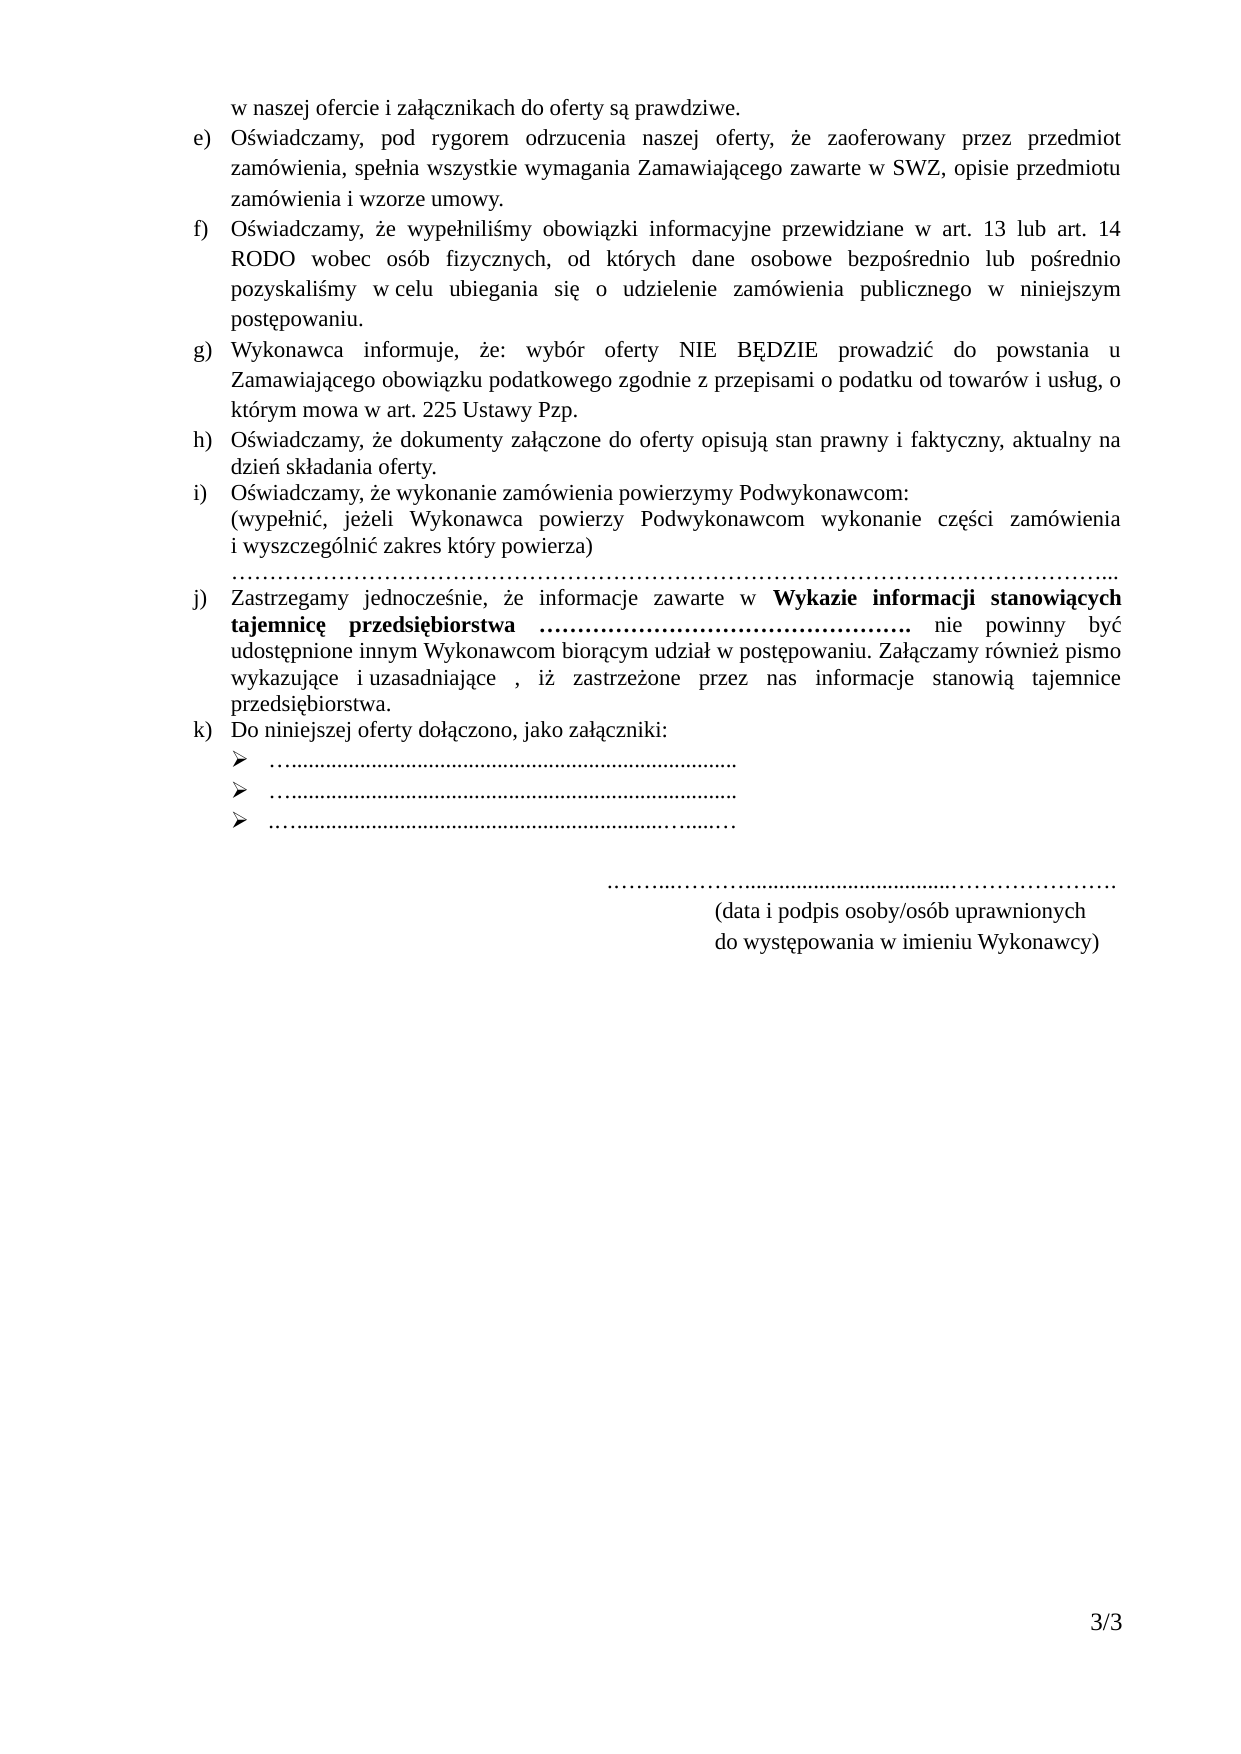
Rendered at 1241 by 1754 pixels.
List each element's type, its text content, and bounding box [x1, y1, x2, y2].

list Oświadczamy, pod rygorem odrzucenia naszej oferty, że zaoferowany przez przedmiot zamówienia, spełnia wszystkie wymagania Zamawiającego zawarte w SWZ, opisie przedmiotu zamówienia i wzorze umowy. [193, 124, 1122, 211]
list (wypełnić, jeżeli Wykonawca powierzy Podwykonawcom wykonanie części zamówienia i wyszczególnić zakres który powierza) [193, 505, 1122, 558]
list Oświadczamy, że wypełniliśmy obowiązki informacyjne przewidziane w art. 13 lub art. 14 RODO wobec osób fizycznych, od których dane osobowe bezpośrednio lub pośrednio pozyskaliśmy w celu ubiegania się o udzielenie zamówienia publicznego w niniejszym postępowaniu. [193, 215, 1122, 332]
list Wykonawca informuje, że: wybór oferty NIE BĘDZIE prowadzić do powstania u Zamawiającego obowiązku podatkowego zgodnie z przepisami o podatku od towarów i usług, o którym mowa w art. 225 Ustawy Pzp. [193, 336, 1122, 422]
list .……...………....................................…………………. [493, 867, 1122, 894]
list ……………………………………………………………………………………………………... [193, 558, 1122, 584]
list .…................................................................….....… [231, 807, 1122, 833]
list ….............................................................................. [231, 777, 1122, 803]
list ….............................................................................. [231, 746, 1122, 773]
list Do niniejszej oferty dołączono, jako załączniki: [193, 716, 1122, 743]
list do występowania w imieniu Wykonawcy) [679, 928, 1122, 954]
list Zastrzegamy jednocześnie, że informacje zawarte w Wykazie informacji stanowiących tajemnicę przedsiębiorstwa …………………………………………. nie powinny być udostępnione innym Wykonawcom biorącym udział w postępowaniu. Załączamy również pismo wykazujące i uzasadniające , iż zastrzeżone przez nas informacje stanowią tajemnice przedsiębiorstwa. [193, 584, 1122, 716]
list Oświadczamy, że dokumenty załączone do oferty opisują stan prawny i faktyczny, aktualny na dzień składania oferty. [193, 426, 1122, 479]
list Oświadczamy, że wykonanie zamówienia powierzymy Podwykonawcom: [193, 479, 1122, 505]
list w naszej ofercie i załącznikach do oferty są prawdziwe. [193, 94, 1122, 120]
list (data i podpis osoby/osób uprawnionych [679, 897, 1122, 924]
